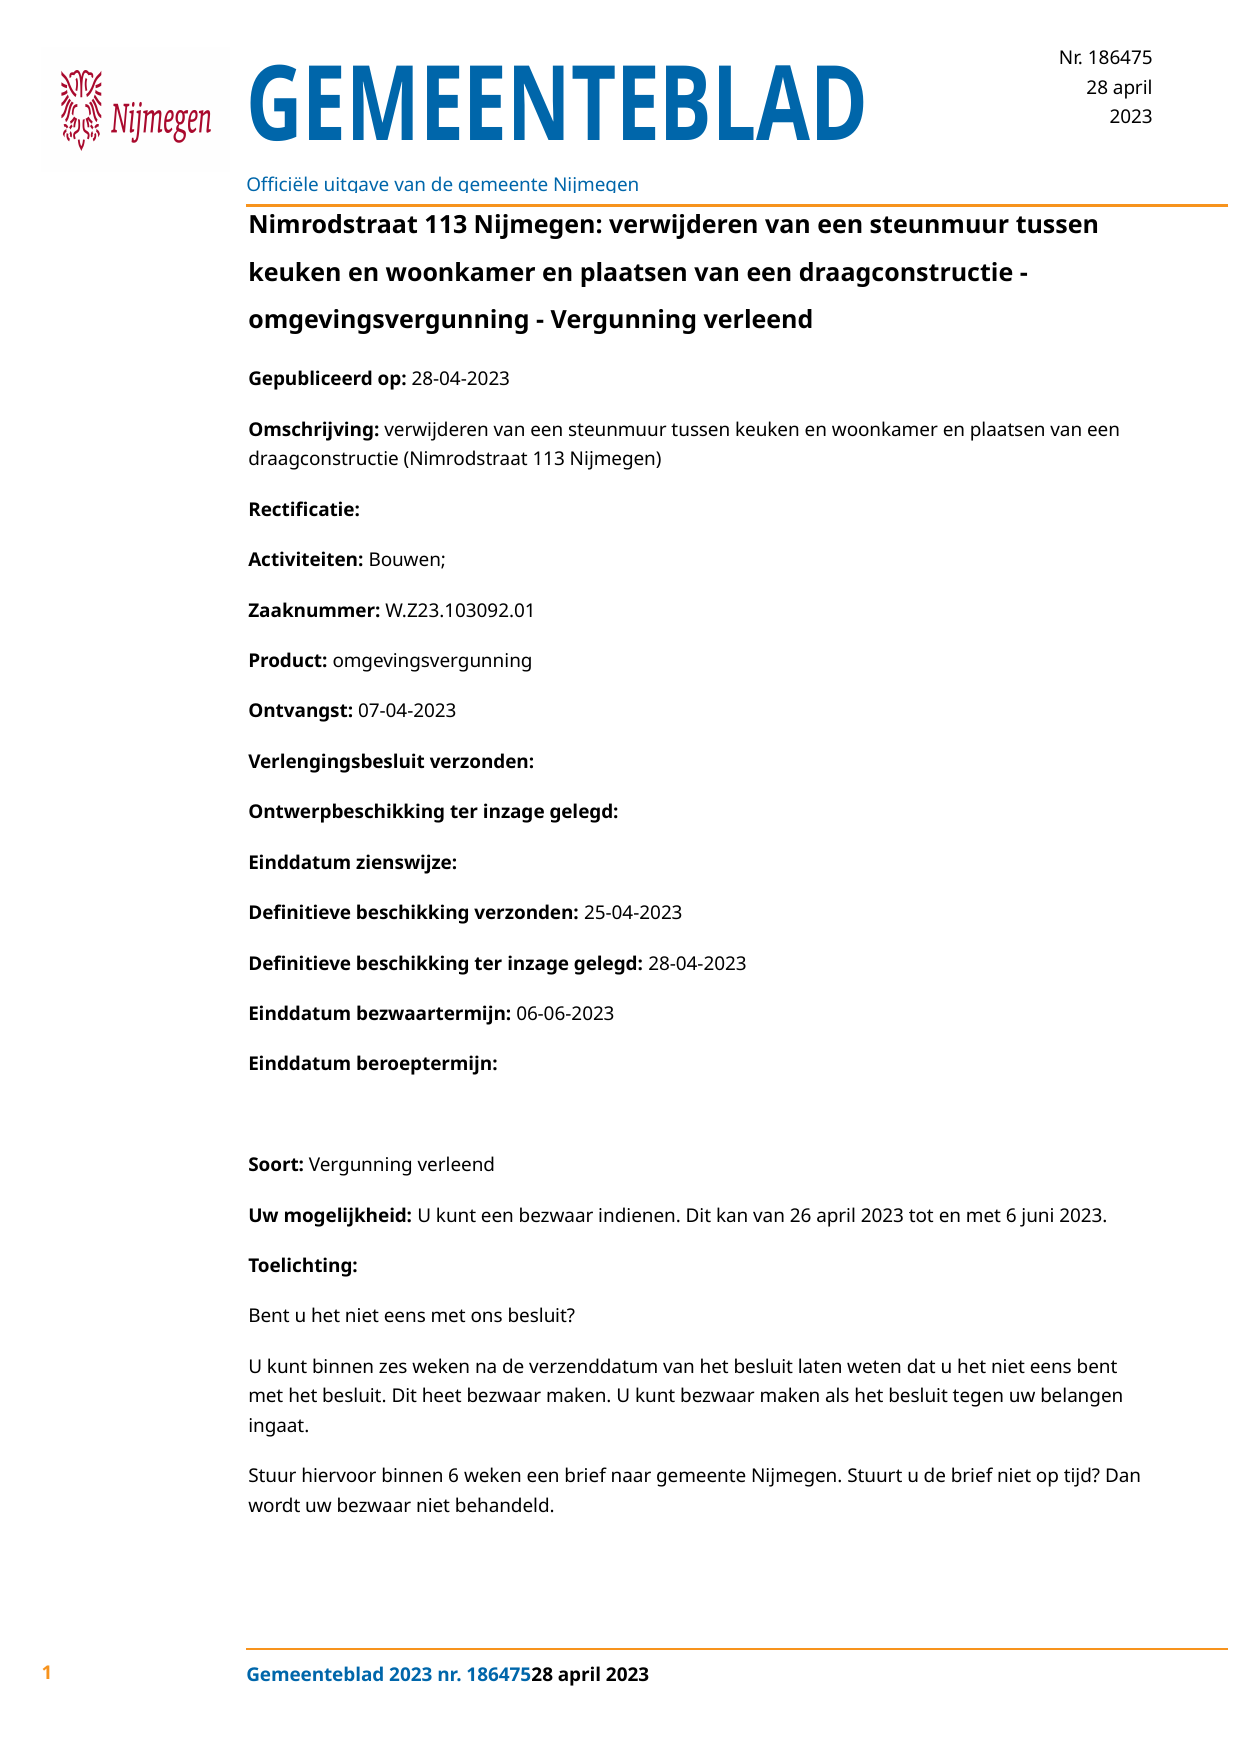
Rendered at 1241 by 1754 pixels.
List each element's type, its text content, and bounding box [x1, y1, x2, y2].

text Zaaknummer: W.Z23.103092.01 [248, 597, 1152, 622]
text Activiteiten: Bouwen; [248, 546, 1152, 572]
text Definitieve beschikking ter inzage gelegd: 28-04-2023 [248, 950, 1152, 975]
text Ontwerpbeschikking ter inzage gelegd: [248, 798, 1152, 824]
text Toelichting: [248, 1252, 1152, 1278]
text Gepubliceerd op: 28-04-2023 [248, 366, 1152, 391]
text Einddatum zienswijze: [248, 849, 1152, 874]
text Einddatum beroeptermijn: [248, 1051, 1152, 1076]
text Definitieve beschikking verzonden: 25-04-2023 [248, 899, 1152, 925]
text Uw mogelijkheid: U kunt een bezwaar indienen. Dit kan van 26 april 2023 tot en met 6 juni 2023. [248, 1202, 1152, 1227]
text Soort: Vergunning verleend [248, 1151, 1152, 1177]
text Verlengingsbesluit verzonden: [248, 748, 1152, 774]
text Product: omgevingsvergunning [248, 647, 1152, 673]
text U kunt binnen zes weken na de verzenddatum van het besluit laten weten dat u het niet eens bent met het besluit. Dit heet bezwaar maken. U kunt bezwaar maken als het besluit tegen uw belangen ingaat. [248, 1353, 1152, 1438]
picture [41, 47, 231, 172]
text Bent u het niet eens met ons besluit? [248, 1303, 1152, 1328]
text Ontvangst: 07-04-2023 [248, 698, 1152, 723]
text Omschrijving: verwijderen van een steunmuur tussen keuken en woonkamer en plaatsen van een draagconstructie (Nimrodstraat 113 Nijmegen) [248, 416, 1152, 471]
text Einddatum bezwaartermijn: 06-06-2023 [248, 1000, 1152, 1026]
text Rectificatie: [248, 496, 1152, 522]
text Stuur hiervoor binnen 6 weken een brief naar gemeente Nijmegen. Stuurt u de brief niet op tijd? Dan wordt uw bezwaar niet behandeld. [248, 1463, 1152, 1518]
text Nimrodstraat 113 Nijmegen: verwijderen van een steunmuur tussen keuken en woonkamer en plaatsen van een draagconstructie - omgevingsvergunning - Vergunning verleend [248, 207, 1152, 336]
